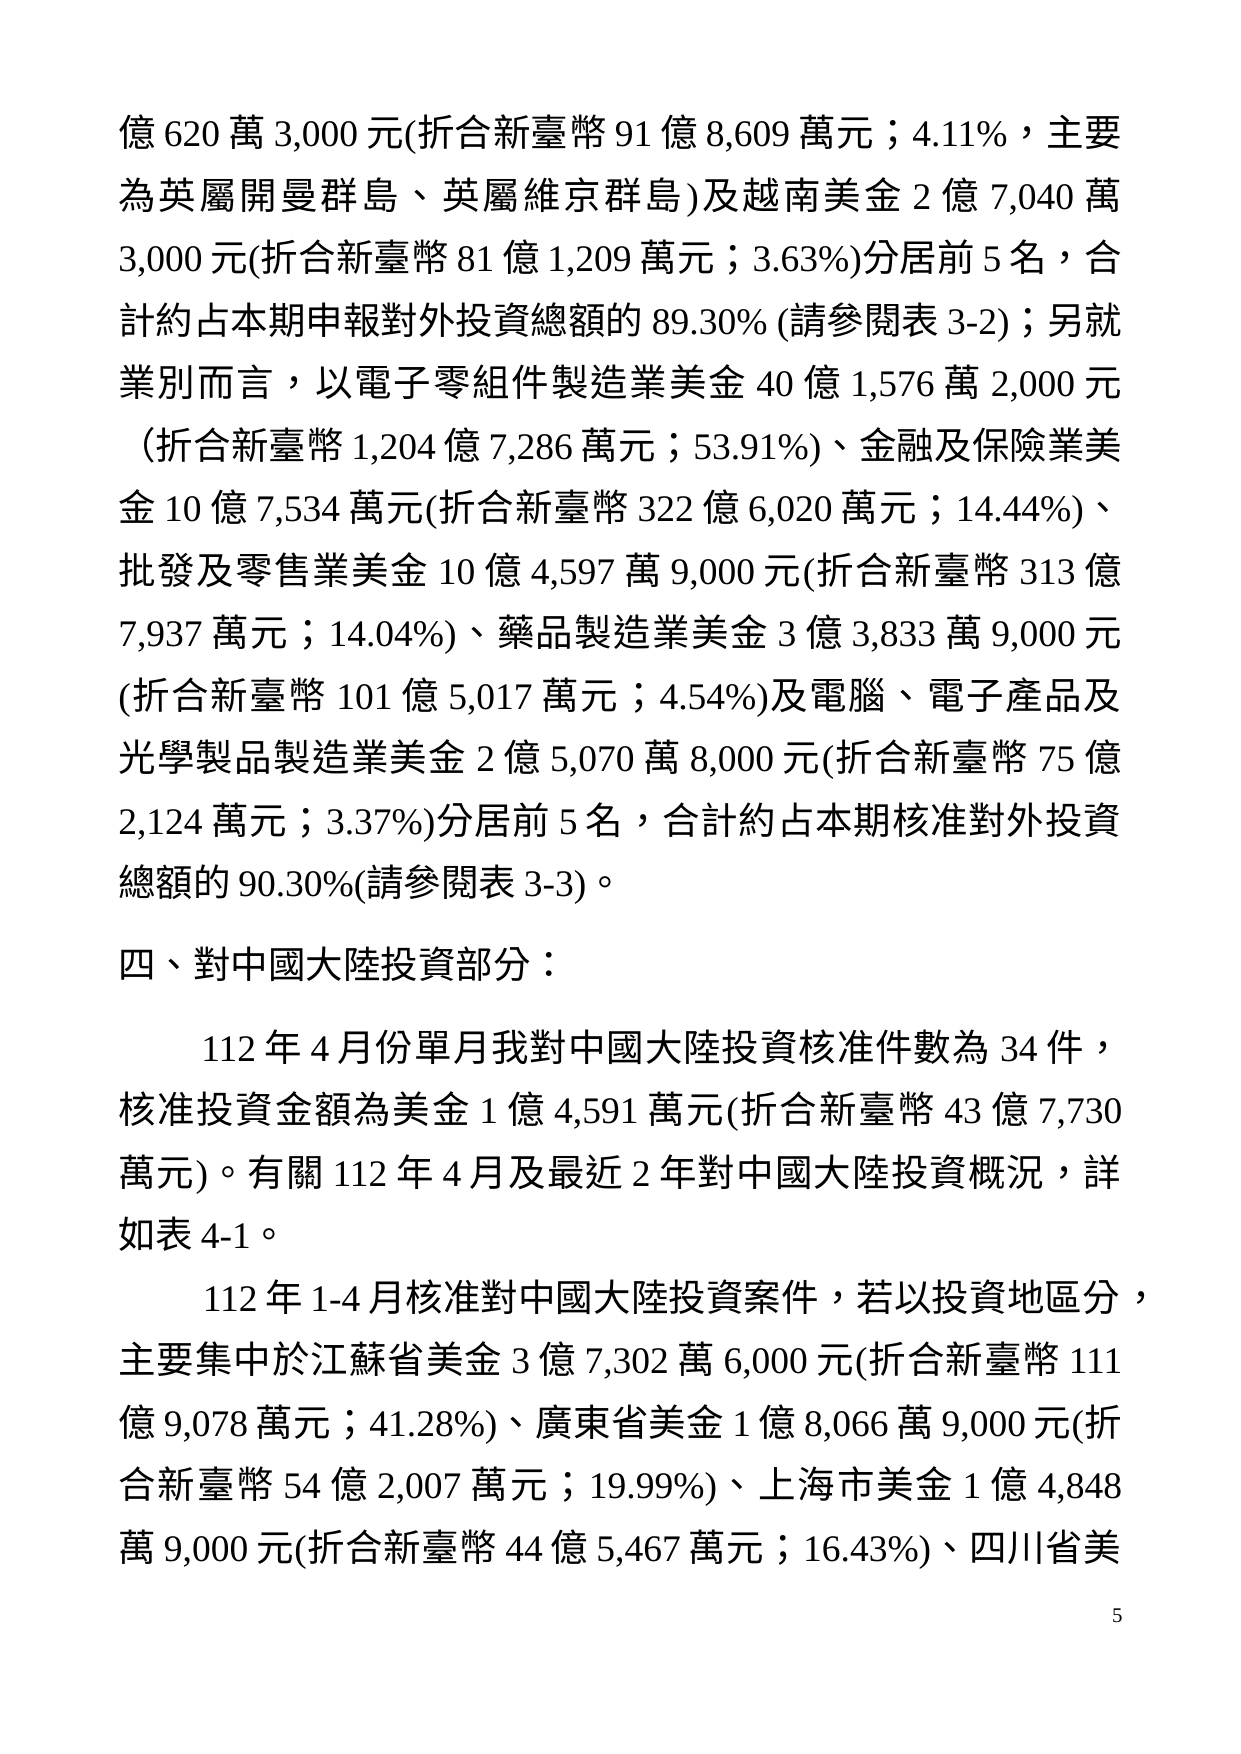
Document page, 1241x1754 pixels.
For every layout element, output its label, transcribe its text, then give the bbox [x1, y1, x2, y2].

text 112年1-4月核准對中國大陸投資案件，若以投資地區分，主要集中於江蘇省美金3億7,302萬6,000元(折合新臺幣111億9,078萬元；41.28%)、廣東省美金1億8,066萬9,000元(折合新臺幣54億2,007萬元；19.99%)、上海市美金1億4,848萬9,000元(折合新臺幣44億5,467萬元；16.43%)、四川省美金4,449萬6,000元(折合新臺幣13億3,488萬元；4.92%)及浙江省美金3,166萬6,000元(折合新臺幣9億4,998萬元；3.50%)分居前5名，合計約占本期核准對中國大陸投資總額的86.12%(請參閱表4-2)；在投資業別方面，則以電子零組件製造業美金4億3,810萬2,000元(折合新臺幣131億4,306萬元；48.48%)、電腦、電子產品及光學製品製造業美金8,130萬8,000元(折合新臺幣24億3,924萬元；9.00%)、電力設備製造業美金6,183萬2,000元(折合新臺幣18億5,496萬元；6.84%)、塑膠製品製造業美金5,503萬8,000元(折合新臺幣16億5,114萬元；6.09%)及批發及零售業美金5,259萬4,000元（折合新臺幣15億7,782萬元；5.82%）分居前5名，合計約占本期核准對中國大陸投資總額的76.23%(請參閱表4-3)。 [118, 1253, 1122, 1565]
text 112年4月份單月我對中國大陸投資核准件數為34件，核准投資金額為美金1億4,591萬元(折合新臺幣43億7,730萬元)。有關112年4月及最近2年對中國大陸投資概況，詳如表4-1。 [118, 1003, 1122, 1253]
text 四、對中國大陸投資部分： [118, 921, 1122, 983]
text 億620萬3,000元(折合新臺幣91億8,609萬元；4.11%，主要為英屬開曼群島、英屬維京群島)及越南美金2億7,040萬3,000元(折合新臺幣81億1,209萬元；3.63%)分居前5名，合計約占本期申報對外投資總額的89.30% (請參閱表3-2)；另就業別而言，以電子零組件製造業美金40億1,576萬2,000元（折合新臺幣1,204億7,286萬元；53.91%)、金融及保險業美金10億7,534萬元(折合新臺幣322億6,020萬元；14.44%)、批發及零售業美金10億4,597萬9,000元(折合新臺幣313億7,937萬元；14.04%)、藥品製造業美金3億3,833萬9,000元(折合新臺幣101億5,017萬元；4.54%)及電腦、電子產品及光學製品製造業美金2億5,070萬8,000元(折合新臺幣75億2,124萬元；3.37%)分居前5名，合計約占本期核准對外投資總額的90.30%(請參閱表3-3)。 [118, 89, 1122, 901]
